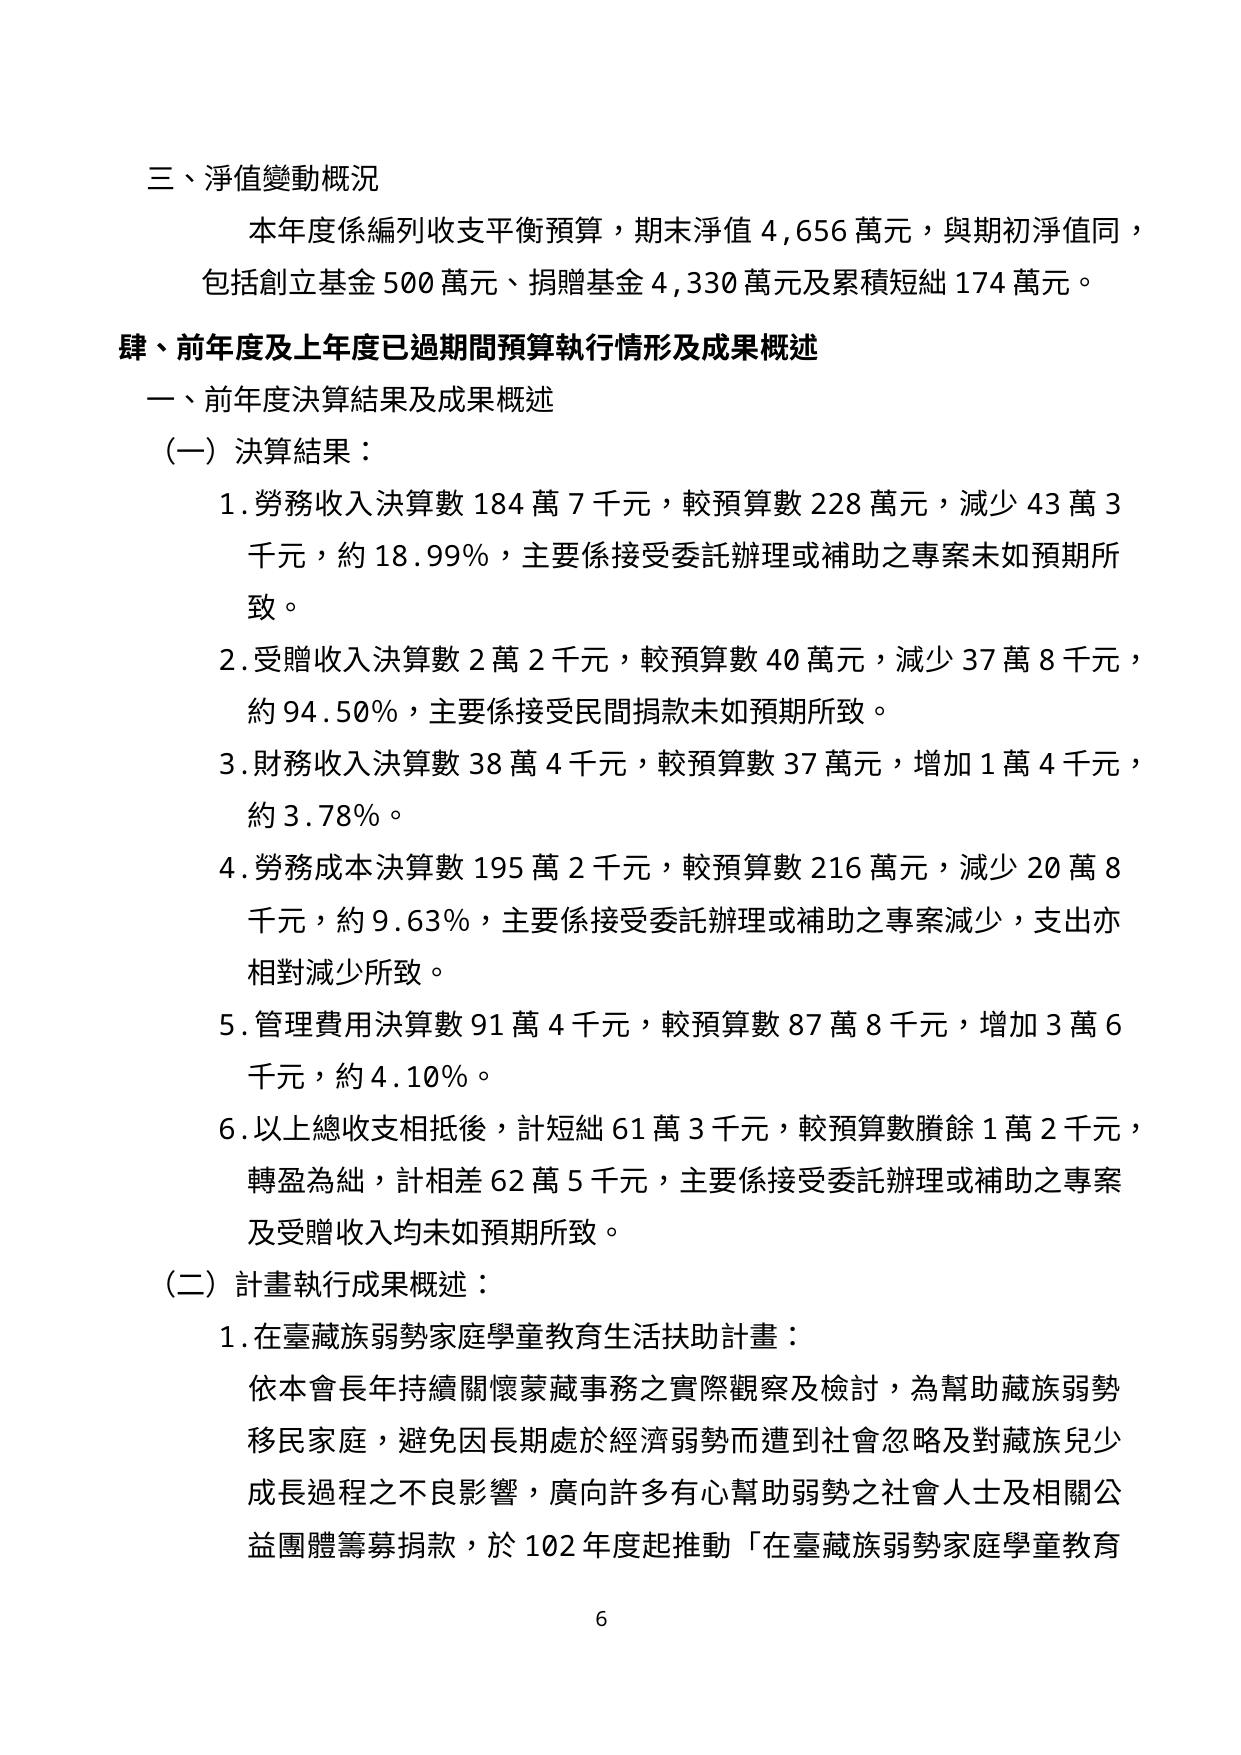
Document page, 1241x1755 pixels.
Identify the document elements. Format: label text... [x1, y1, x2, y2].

text 依本會長年持續關懷蒙藏事務之實際觀察及檢討，為幫助藏族弱勢移民家庭，避免因長期處於經濟弱勢而遭到社會忽略及對藏族兒少成長過程之不良影響，廣向許多有心幫助弱勢之社會人士及相關公益團體籌募捐款，於102年度起推動「在臺藏族弱勢家庭學童教育 [218, 1358, 1122, 1566]
text 5.管理費用決算數91萬4千元，較預算數87萬8千元，增加3萬6千元，約4.10％。 [218, 993, 1122, 1098]
text 肆、前年度及上年度已過期間預算執行情形及成果概述 [118, 316, 1122, 368]
text 本年度係編列收支平衡預算，期末淨值4,656萬元，與期初淨值同，包括創立基金500萬元、捐贈基金4,330萬元及累積短絀174萬元。 [201, 200, 1122, 304]
text 一、前年度決算結果及成果概述 [146, 368, 1122, 421]
text 1.勞務收入決算數184萬7千元，較預算數228萬元，減少43萬3千元，約18.99％，主要係接受委託辦理或補助之專案未如預期所致。 [218, 473, 1122, 629]
text 4.勞務成本決算數195萬2千元，較預算數216萬元，減少20萬8千元，約9.63％，主要係接受委託辦理或補助之專案減少，支出亦相對減少所致。 [218, 837, 1122, 993]
text （一）決算結果： [147, 421, 1122, 473]
text 三、淨值變動概況 [146, 148, 1122, 200]
text 1.在臺藏族弱勢家庭學童教育生活扶助計畫： [218, 1306, 1122, 1358]
text （二）計畫執行成果概述： [147, 1254, 1122, 1306]
text 6.以上總收支相抵後，計短絀61萬3千元，較預算數賸餘1萬2千元，轉盈為絀，計相差62萬5千元，主要係接受委託辦理或補助之專案及受贈收入均未如預期所致。 [218, 1098, 1122, 1254]
text 2.受贈收入決算數2萬2千元，較預算數40萬元，減少37萬8千元，約94.50％，主要係接受民間捐款未如預期所致。 [218, 629, 1122, 733]
text 3.財務收入決算數38萬4千元，較預算數37萬元，增加1萬4千元，約3.78％。 [218, 733, 1122, 837]
